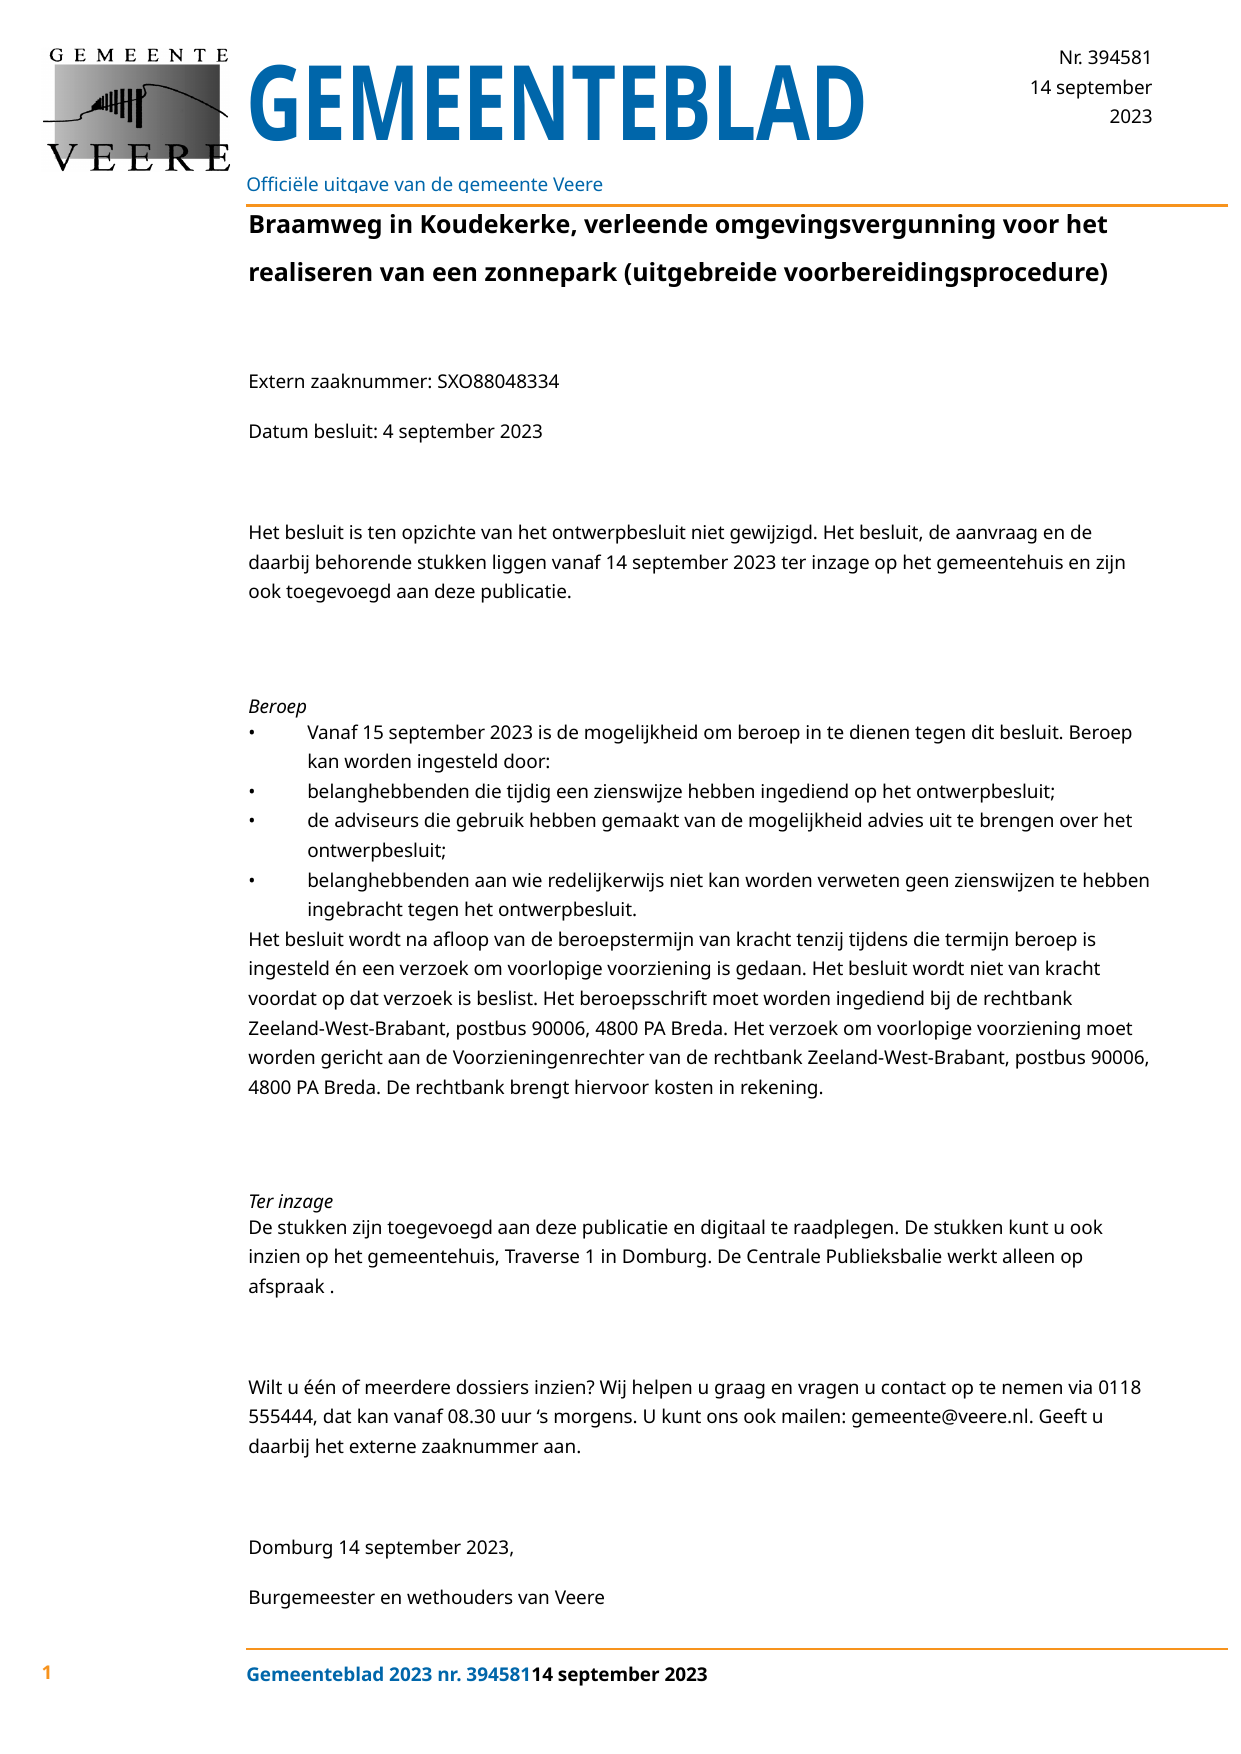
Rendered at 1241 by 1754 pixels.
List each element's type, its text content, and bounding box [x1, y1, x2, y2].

text Beroep [248, 693, 1152, 719]
list belanghebbenden aan wie redelijkerwijs niet kan worden verweten geen zienswijzen te hebben ingebracht tegen het ontwerpbesluit. [248, 867, 1152, 922]
text Ter inzage [248, 1188, 1152, 1214]
list Vanaf 15 september 2023 is de mogelijkheid om beroep in te dienen tegen dit besluit. Beroep kan worden ingesteld door: [248, 719, 1152, 774]
text Domburg 14 september 2023, [248, 1534, 1152, 1560]
text Wilt u één of meerdere dossiers inzien? Wij helpen u graag en vragen u contact op te nemen via 0118 555444, dat kan vanaf 08.30 uur ‘s morgens. U kunt ons ook mailen: gemeente@veere.nl. Geeft u daarbij het externe zaaknummer aan. [248, 1374, 1152, 1459]
picture [41, 47, 231, 172]
text Braamweg in Koudekerke, verleende omgevingsvergunning voor het realiseren van een zonnepark (uitgebreide voorbereidingsprocedure) [248, 207, 1152, 288]
list de adviseurs die gebruik hebben gemaakt van de mogelijkheid advies uit te brengen over het ontwerpbesluit; [248, 808, 1152, 863]
text Burgemeester en wethouders van Veere [248, 1584, 1152, 1610]
list belanghebbenden die tijdig een zienswijze hebben ingediend op het ontwerpbesluit; [248, 778, 1152, 804]
text Het besluit wordt na afloop van de beroepstermijn van kracht tenzij tijdens die termijn beroep is ingesteld én een verzoek om voorlopige voorziening is gedaan. Het besluit wordt niet van kracht voordat op dat verzoek is beslist. Het beroepsschrift moet worden ingediend bij de rechtbank Zeeland-West-Brabant, postbus 90006, 4800 PA Breda. Het verzoek om voorlopige voorziening moet worden gericht aan de Voorzieningenrechter van de rechtbank Zeeland-West-Brabant, postbus 90006, 4800 PA Breda. De rechtbank brengt hiervoor kosten in rekening. [248, 926, 1152, 1099]
text De stukken zijn toegevoegd aan deze publicatie en digitaal te raadplegen. De stukken kunt u ook inzien op het gemeentehuis, Traverse 1 in Domburg. De Centrale Publieksbalie werkt alleen op afspraak . [248, 1214, 1152, 1299]
text Het besluit is ten opzichte van het ontwerpbesluit niet gewijzigd. Het besluit, de aanvraag en de daarbij behorende stukken liggen vanaf 14 september 2023 ter inzage op het gemeentehuis en zijn ook toegevoegd aan deze publicatie. [248, 519, 1152, 604]
text Extern zaaknummer: SXO88048334 [248, 368, 1152, 394]
text Datum besluit: 4 september 2023 [248, 419, 1152, 444]
